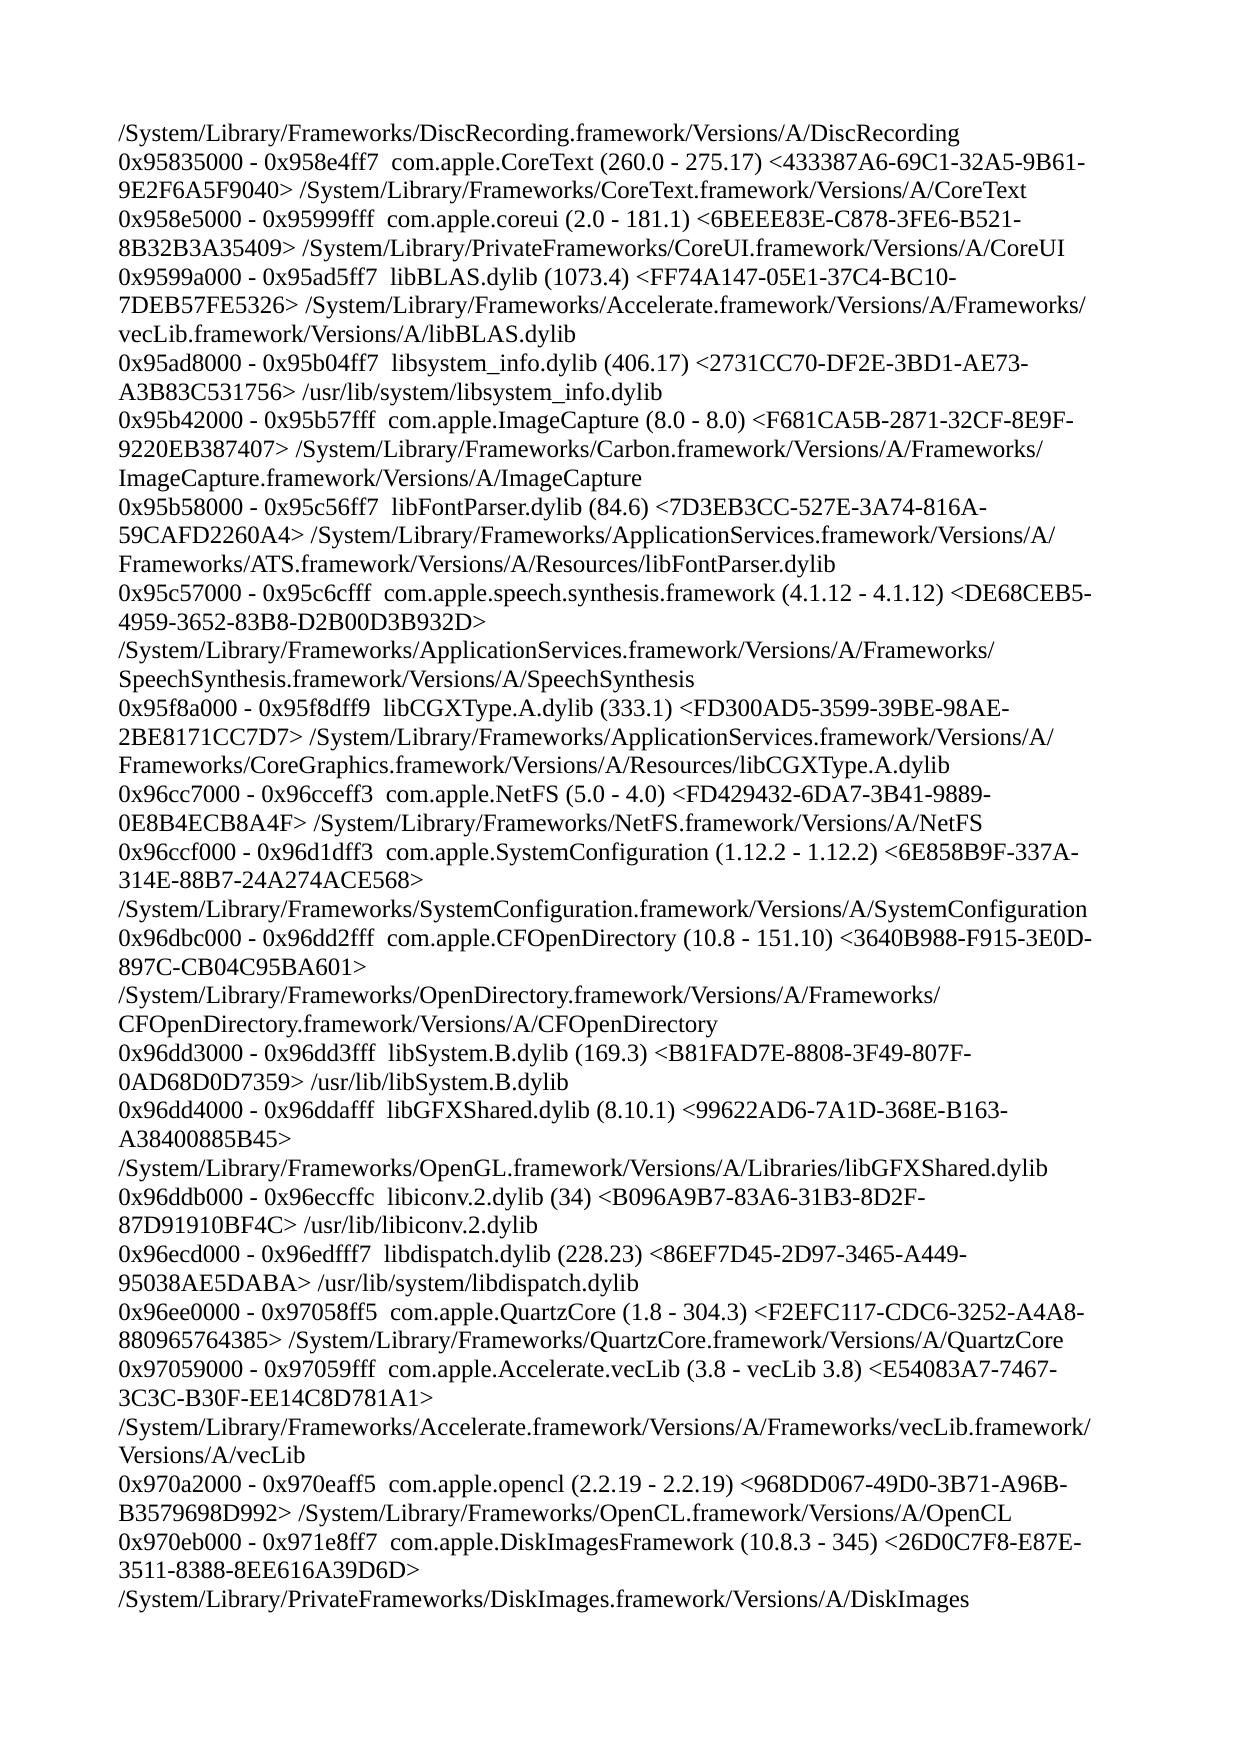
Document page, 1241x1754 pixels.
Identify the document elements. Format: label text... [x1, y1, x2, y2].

text 0x96cc7000 - 0x96cceff3 com.apple.NetFS (5.0 - 4.0) <FD429432-6DA7-3B41-9889-0E8B4ECB8A4F> /System/Library/Frameworks/NetFS.framework/Versions/A/NetFS [118, 779, 1122, 837]
text 0x958e5000 - 0x95999fff com.apple.coreui (2.0 - 181.1) <6BEEE83E-C878-3FE6-B521-8B32B3A35409> /System/Library/PrivateFrameworks/CoreUI.framework/Versions/A/CoreUI [118, 204, 1122, 262]
text /System/Library/Frameworks/DiscRecording.framework/Versions/A/DiscRecording [118, 118, 1122, 147]
text 0x95835000 - 0x958e4ff7 com.apple.CoreText (260.0 - 275.17) <433387A6-69C1-32A5-9B61-9E2F6A5F9040> /System/Library/Frameworks/CoreText.framework/Versions/A/CoreText [118, 147, 1122, 204]
text 0x96ee0000 - 0x97058ff5 com.apple.QuartzCore (1.8 - 304.3) <F2EFC117-CDC6-3252-A4A8-880965764385> /System/Library/Frameworks/QuartzCore.framework/Versions/A/QuartzCore [118, 1297, 1122, 1354]
text 0x970eb000 - 0x971e8ff7 com.apple.DiskImagesFramework (10.8.3 - 345) <26D0C7F8-E87E-3511-8388-8EE616A39D6D> /System/Library/PrivateFrameworks/DiskImages.framework/Versions/A/DiskImages [118, 1527, 1122, 1613]
text 0x95ad8000 - 0x95b04ff7 libsystem_info.dylib (406.17) <2731CC70-DF2E-3BD1-AE73-A3B83C531756> /usr/lib/system/libsystem_info.dylib [118, 348, 1122, 406]
text 0x96ecd000 - 0x96edfff7 libdispatch.dylib (228.23) <86EF7D45-2D97-3465-A449-95038AE5DABA> /usr/lib/system/libdispatch.dylib [118, 1239, 1122, 1297]
text 0x95b58000 - 0x95c56ff7 libFontParser.dylib (84.6) <7D3EB3CC-527E-3A74-816A-59CAFD2260A4> /System/Library/Frameworks/ApplicationServices.framework/Versions/A/Frameworks/ATS.framework/Versions/A/Resources/libFontParser.dylib [118, 492, 1122, 578]
text 0x97059000 - 0x97059fff com.apple.Accelerate.vecLib (3.8 - vecLib 3.8) <E54083A7-7467-3C3C-B30F-EE14C8D781A1> /System/Library/Frameworks/Accelerate.framework/Versions/A/Frameworks/vecLib.framework/Versions/A/vecLib [118, 1354, 1122, 1469]
text 0x96dd4000 - 0x96ddafff libGFXShared.dylib (8.10.1) <99622AD6-7A1D-368E-B163-A38400885B45> /System/Library/Frameworks/OpenGL.framework/Versions/A/Libraries/libGFXShared.dylib [118, 1096, 1122, 1182]
text 0x9599a000 - 0x95ad5ff7 libBLAS.dylib (1073.4) <FF74A147-05E1-37C4-BC10-7DEB57FE5326> /System/Library/Frameworks/Accelerate.framework/Versions/A/Frameworks/vecLib.framework/Versions/A/libBLAS.dylib [118, 262, 1122, 348]
text 0x96ccf000 - 0x96d1dff3 com.apple.SystemConfiguration (1.12.2 - 1.12.2) <6E858B9F-337A-314E-88B7-24A274ACE568> /System/Library/Frameworks/SystemConfiguration.framework/Versions/A/SystemConfiguration [118, 837, 1122, 923]
text 0x95f8a000 - 0x95f8dff9 libCGXType.A.dylib (333.1) <FD300AD5-3599-39BE-98AE-2BE8171CC7D7> /System/Library/Frameworks/ApplicationServices.framework/Versions/A/Frameworks/CoreGraphics.framework/Versions/A/Resources/libCGXType.A.dylib [118, 693, 1122, 779]
text 0x95c57000 - 0x95c6cfff com.apple.speech.synthesis.framework (4.1.12 - 4.1.12) <DE68CEB5-4959-3652-83B8-D2B00D3B932D> /System/Library/Frameworks/ApplicationServices.framework/Versions/A/Frameworks/SpeechSynthesis.framework/Versions/A/SpeechSynthesis [118, 578, 1122, 693]
text 0x96dd3000 - 0x96dd3fff libSystem.B.dylib (169.3) <B81FAD7E-8808-3F49-807F-0AD68D0D7359> /usr/lib/libSystem.B.dylib [118, 1038, 1122, 1096]
text 0x96ddb000 - 0x96eccffc libiconv.2.dylib (34) <B096A9B7-83A6-31B3-8D2F-87D91910BF4C> /usr/lib/libiconv.2.dylib [118, 1182, 1122, 1239]
text 0x96dbc000 - 0x96dd2fff com.apple.CFOpenDirectory (10.8 - 151.10) <3640B988-F915-3E0D-897C-CB04C95BA601> /System/Library/Frameworks/OpenDirectory.framework/Versions/A/Frameworks/CFOpenDirectory.framework/Versions/A/CFOpenDirectory [118, 923, 1122, 1038]
text 0x95b42000 - 0x95b57fff com.apple.ImageCapture (8.0 - 8.0) <F681CA5B-2871-32CF-8E9F-9220EB387407> /System/Library/Frameworks/Carbon.framework/Versions/A/Frameworks/ImageCapture.framework/Versions/A/ImageCapture [118, 406, 1122, 492]
text 0x970a2000 - 0x970eaff5 com.apple.opencl (2.2.19 - 2.2.19) <968DD067-49D0-3B71-A96B-B3579698D992> /System/Library/Frameworks/OpenCL.framework/Versions/A/OpenCL [118, 1469, 1122, 1527]
